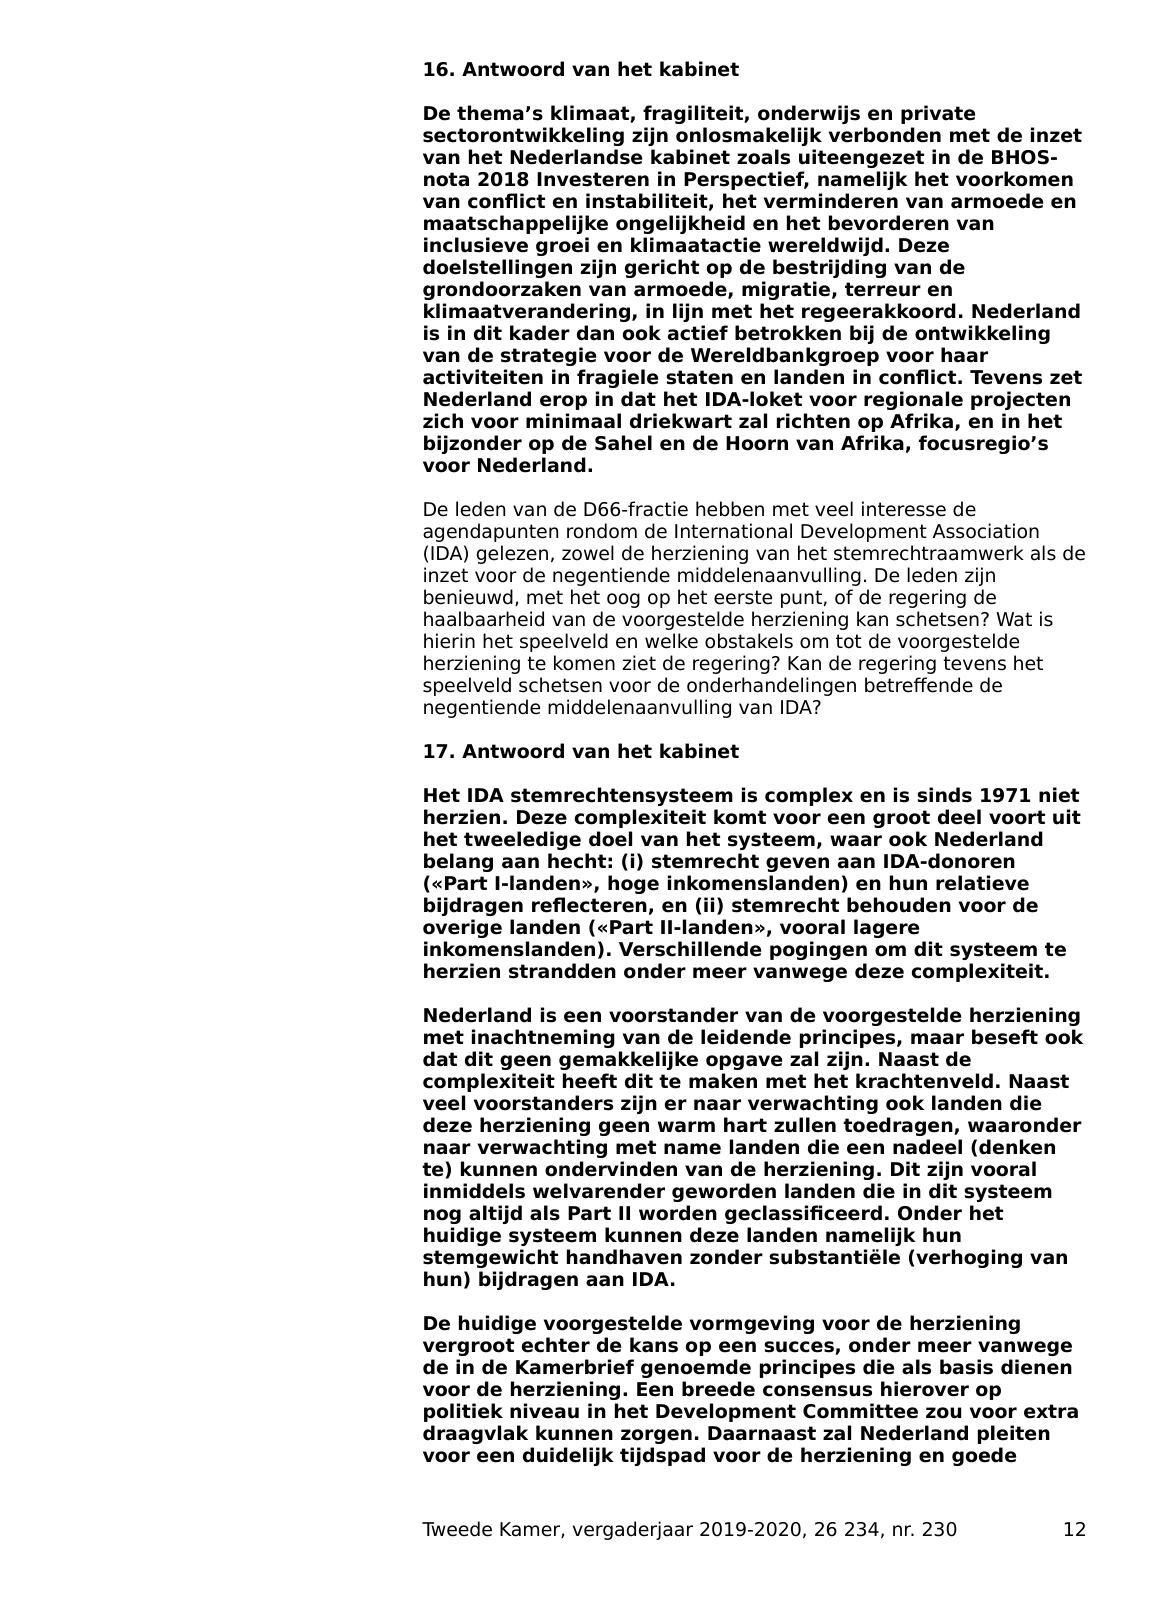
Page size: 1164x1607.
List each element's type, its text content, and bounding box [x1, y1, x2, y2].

subtitle 17. Antwoord van het kabinet [422, 741, 1087, 763]
text De leden van de D66-fractie hebben met veel interesse de agendapunten rondom de International Development Association (IDA) gelezen, zowel de herziening van het stemrechtraamwerk als de inzet voor de negentiende middelenaanvulling. De leden zijn benieuwd, met het oog op het eerste punt, of de regering de haalbaarheid van de voorgestelde herziening kan schetsen? Wat is hierin het speelveld en welke obstakels om tot de voorgestelde herziening te komen ziet de regering? Kan de regering tevens het speelveld schetsen voor de onderhandelingen betreffende de negentiende middelenaanvulling van IDA? [422, 499, 1087, 719]
text De huidige voorgestelde vormgeving voor de herziening vergroot echter de kans op een succes, onder meer vanwege de in de Kamerbrief genoemde principes die als basis dienen voor de herziening. Een breede consensus hierover op politiek niveau in het Development Committee zou voor extra draagvlak kunnen zorgen. Daarnaast zal Nederland pleiten voor een duidelijk tijdspad voor de herziening en goede [422, 1313, 1087, 1467]
text De thema’s klimaat, fragiliteit, onderwijs en private sectorontwikkeling zijn onlosmakelijk verbonden met de inzet van het Nederlandse kabinet zoals uiteengezet in de BHOS-nota 2018 Investeren in Perspectief, namelijk het voorkomen van conflict en instabiliteit, het verminderen van armoede en maatschappelijke ongelijkheid en het bevorderen van inclusieve groei en klimaatactie wereldwijd. Deze doelstellingen zijn gericht op de bestrijding van de grondoorzaken van armoede, migratie, terreur en klimaatverandering, in lijn met het regeerakkoord. Nederland is in dit kader dan ook actief betrokken bij de ontwikkeling van de strategie voor de Wereldbankgroep voor haar activiteiten in fragiele staten en landen in conflict. Tevens zet Nederland erop in dat het IDA-loket voor regionale projecten zich voor minimaal driekwart zal richten op Afrika, en in het bijzonder op de Sahel en de Hoorn van Afrika, focusregio’s voor Nederland. [422, 103, 1087, 477]
text Nederland is een voorstander van de voorgestelde herziening met inachtneming van de leidende principes, maar beseft ook dat dit geen gemakkelijke opgave zal zijn. Naast de complexiteit heeft dit te maken met het krachtenveld. Naast veel voorstanders zijn er naar verwachting ook landen die deze herziening geen warm hart zullen toedragen, waaronder naar verwachting met name landen die een nadeel (denken te) kunnen ondervinden van de herziening. Dit zijn vooral inmiddels welvarender geworden landen die in dit systeem nog altijd als Part II worden geclassificeerd. Onder het huidige systeem kunnen deze landen namelijk hun stemgewicht handhaven zonder substantiële (verhoging van hun) bijdragen aan IDA. [422, 1005, 1087, 1291]
text Het IDA stemrechtensysteem is complex en is sinds 1971 niet herzien. Deze complexiteit komt voor een groot deel voort uit het tweeledige doel van het systeem, waar ook Nederland belang aan hecht: (i) stemrecht geven aan IDA-donoren («Part I-landen», hoge inkomenslanden) en hun relatieve bijdragen reflecteren, en (ii) stemrecht behouden voor de overige landen («Part II-landen», vooral lagere inkomenslanden). Verschillende pogingen om dit systeem te herzien strandden onder meer vanwege deze complexiteit. [422, 785, 1087, 983]
subtitle 16. Antwoord van het kabinet [422, 59, 1087, 81]
